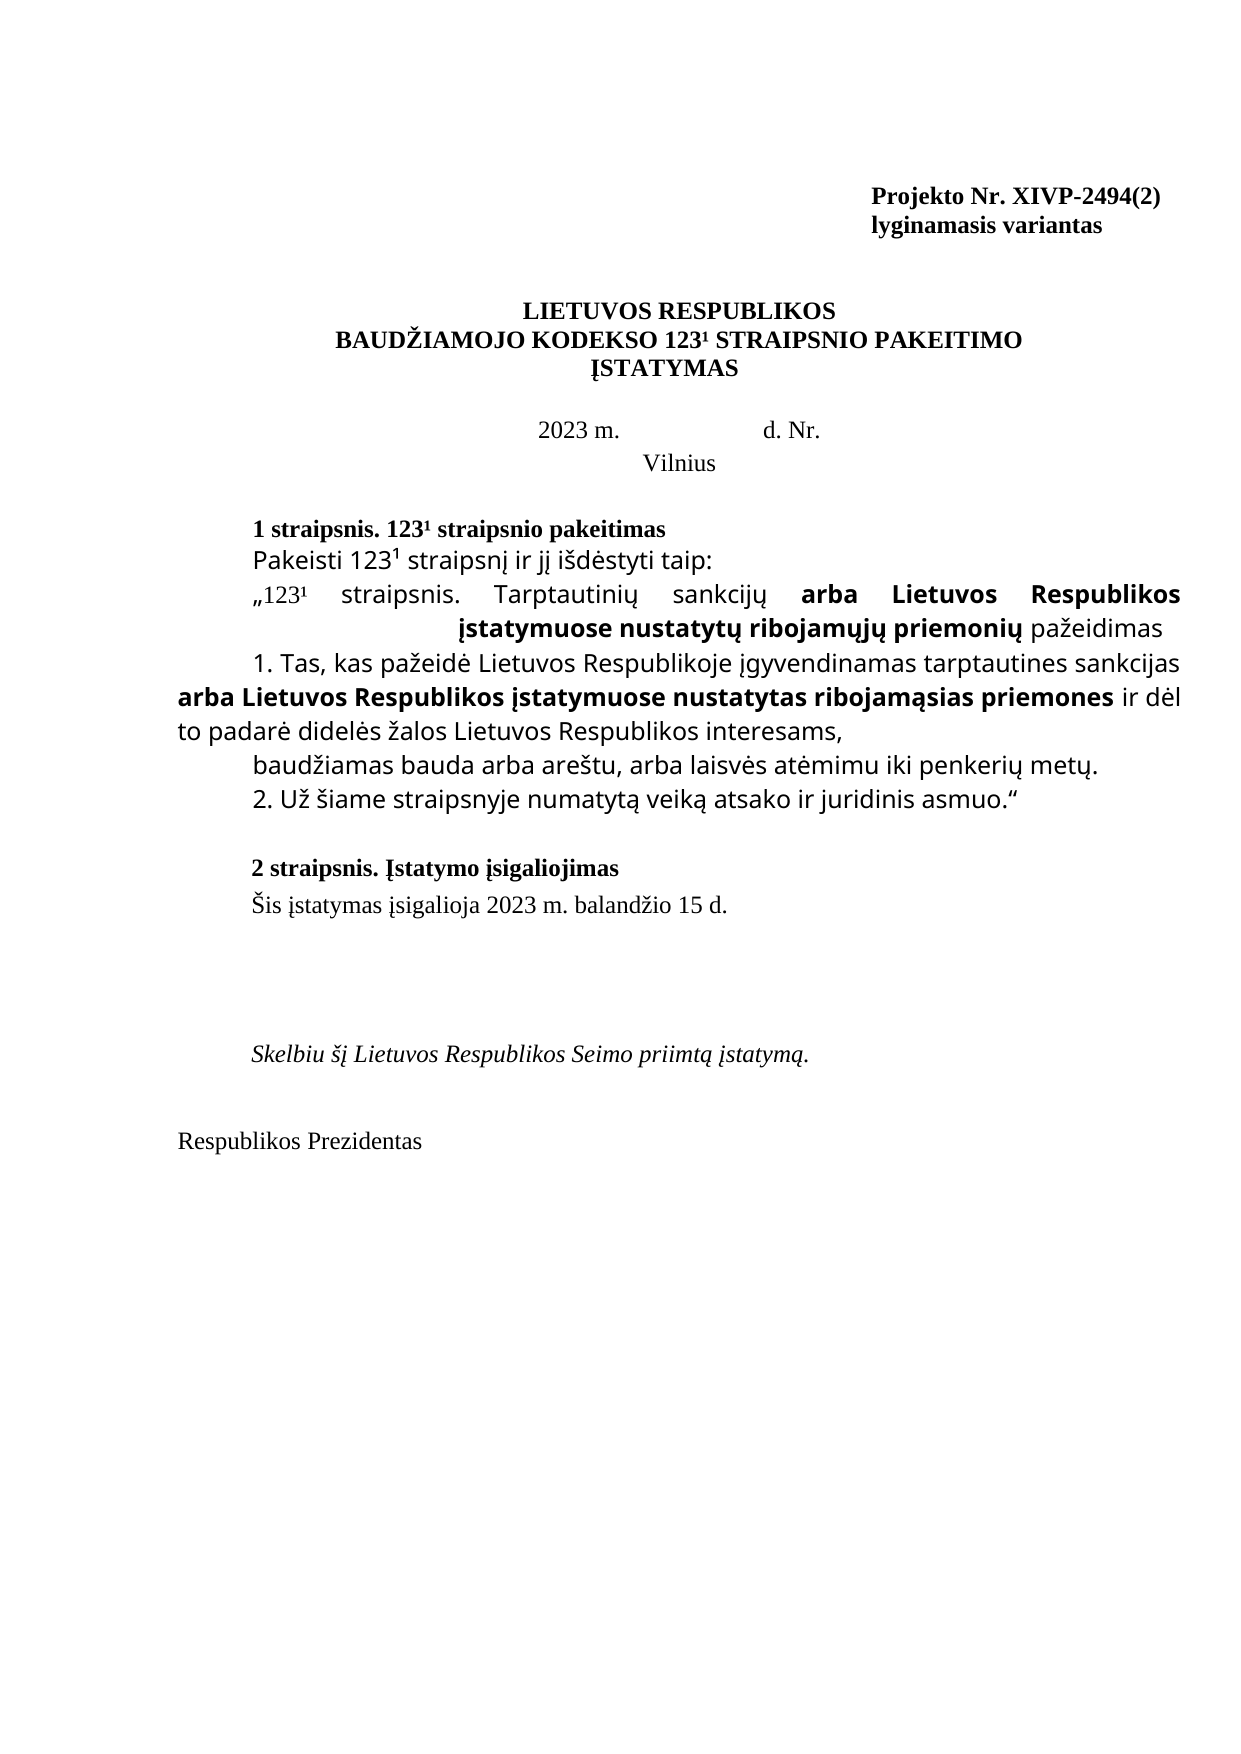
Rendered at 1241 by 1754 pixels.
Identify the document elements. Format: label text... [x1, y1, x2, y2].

text Vilnius [177, 448, 1181, 477]
text LIETUVOS RESPUBLIKOS [177, 296, 1181, 325]
text 1. Tas, kas pažeidė Lietuvos Respublikoje įgyvendinamas tarptautines sankcijas arba Lietuvos Respublikos įstatymuose nustatytas ribojamąsias priemones ir dėl to padarė didelės žalos Lietuvos Respublikos interesams, [177, 645, 1181, 747]
text 2 straipsnis. Įstatymo įsigaliojimas [177, 844, 1181, 882]
text baudžiamas bauda arba areštu, arba laisvės atėmimu iki penkerių metų. [177, 747, 1181, 781]
text Skelbiu šį Lietuvos Respublikos Seimo priimtą įstatymą. [177, 1039, 1181, 1068]
text 1 straipsnis. 123¹ straipsnio pakeitimas [177, 514, 1181, 543]
text „123¹ straipsnis. Tarptautinių sankcijų arba Lietuvos Respublikos įstatymuose nustatytų ribojamųjų priemonių pažeidimas [252, 577, 1181, 645]
subtitle lyginamasis variantas [177, 210, 1181, 238]
text ĮSTATYMAS [177, 353, 1152, 382]
subtitle Projekto Nr. XIVP-2494(2) [177, 181, 1181, 210]
text 2023 m. d. Nr. [177, 415, 1181, 444]
text BAUDŽIAMOJO KODEKSO 123¹ STRAIPSNIO PAKEITIMO [177, 325, 1181, 353]
text Pakeisti 123¹ straipsnį ir jį išdėstyti taip: [177, 543, 1181, 577]
text Respublikos Prezidentas [177, 1126, 1181, 1154]
text 2. Už šiame straipsnyje numatytą veiką atsako ir juridinis asmuo.“ [177, 781, 1181, 816]
text Šis įstatymas įsigalioja 2023 m. balandžio 15 d. [177, 882, 1181, 919]
